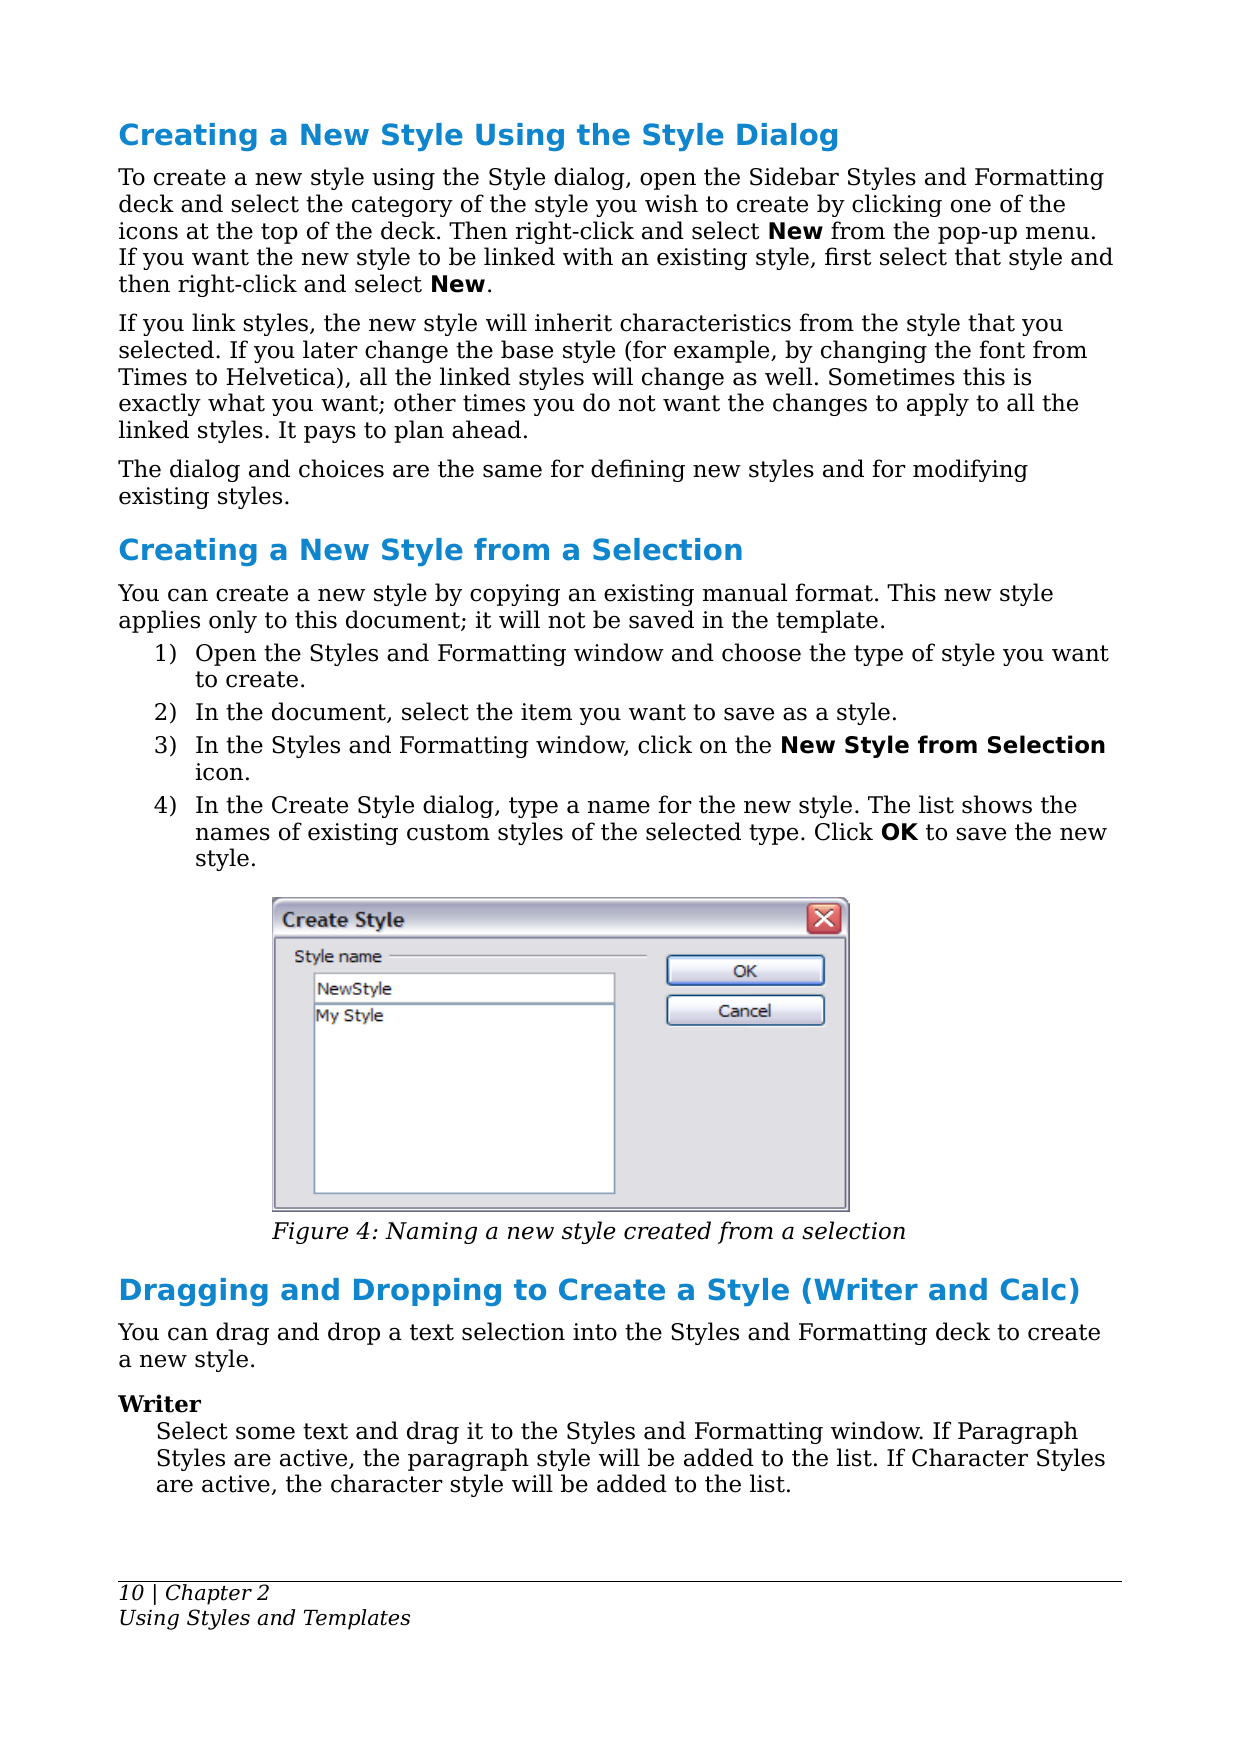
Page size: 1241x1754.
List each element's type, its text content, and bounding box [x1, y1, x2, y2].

list Open the Styles and Formatting window and choose the type of style you want to create. [177, 640, 1122, 693]
text The dialog and choices are the same for defining new styles and for modifying existing styles. [118, 456, 1122, 509]
subtitle Dragging and Dropping to Create a Style (Writer and Calc) [118, 1273, 1122, 1307]
text Figure 4: Naming a new style created from a selection [272, 1218, 968, 1245]
text Select some text and drag it to the Styles and Formatting window. If Paragraph Styles are active, the paragraph style will be added to the list. If Character Styles are active, the character style will be added to the list. [156, 1418, 1122, 1498]
list In the Styles and Formatting window, click on the New Style from Selection icon. [177, 732, 1122, 786]
text Writer [118, 1391, 1122, 1418]
list In the Create Style dialog, type a name for the new style. The list shows the names of existing custom styles of the selected type. Click OK to save the new style. [177, 792, 1122, 872]
subtitle Creating a New Style Using the Style Dialog [118, 118, 1122, 152]
list In the document, select the item you want to save as a style. [177, 699, 1122, 726]
text You can drag and drop a text selection into the Styles and Formatting deck to create a new style. [118, 1319, 1122, 1373]
subtitle Creating a New Style from a Selection [118, 534, 1122, 568]
picture [272, 897, 850, 1212]
text To create a new style using the Style dialog, open the Sidebar Styles and Formatting deck and select the category of the style you wish to create by clicking one of the icons at the top of the deck. Then right-click and select New from the pop-up menu. If you want the new style to be linked with an existing style, first select that style and then right-click and select New. [118, 164, 1122, 298]
list You can create a new style by copying an existing manual format. This new style applies only to this document; it will not be saved in the template. [118, 580, 1122, 633]
text If you link styles, the new style will inherit characteristics from the style that you selected. If you later change the base style (for example, by changing the font from Times to Helvetica), all the linked styles will change as well. Sometimes this is exactly what you want; other times you do not want the changes to apply to all the linked styles. It pays to plan ahead. [118, 310, 1122, 444]
